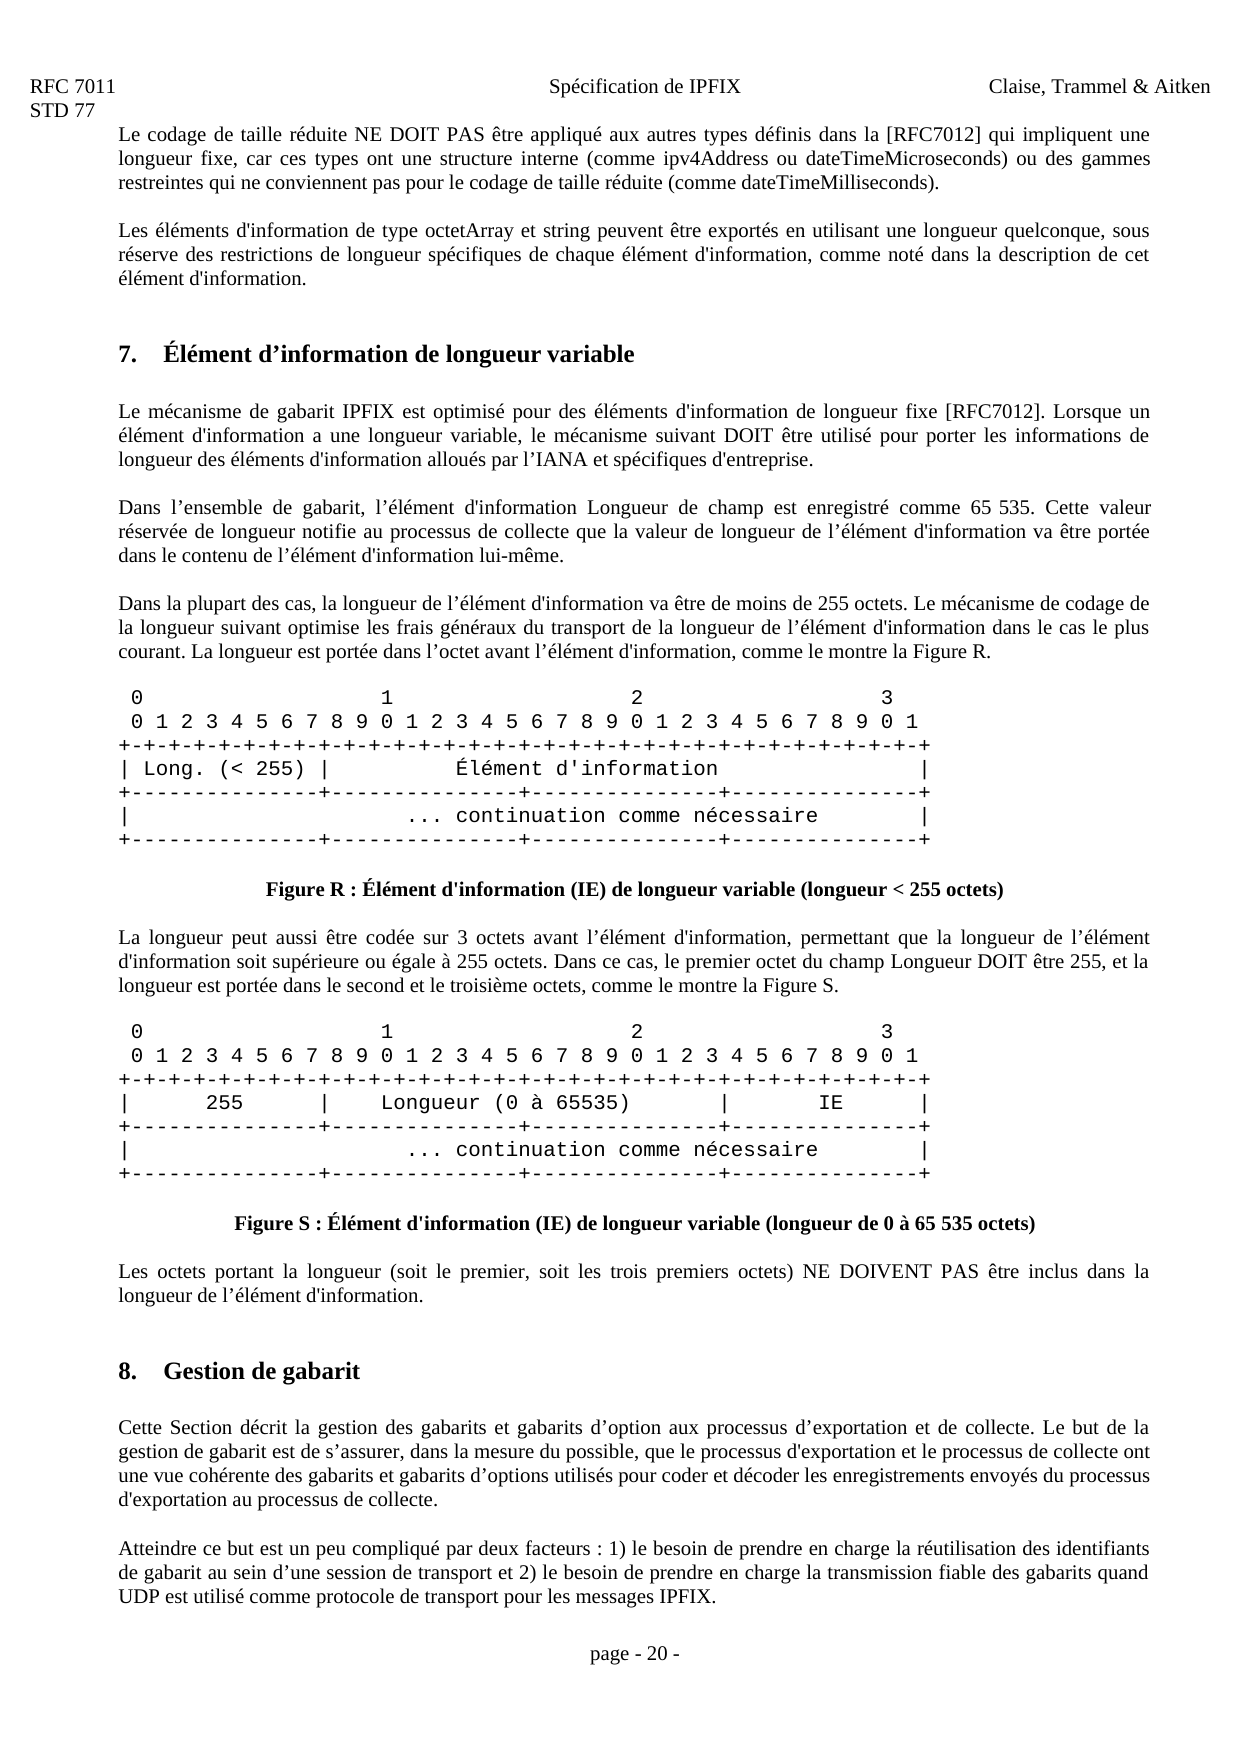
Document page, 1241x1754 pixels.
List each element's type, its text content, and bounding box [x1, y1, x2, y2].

text Cette Section décrit la gestion des gabarits et gabarits d’option aux processus d’exportation et de collecte. Le but de la gestion de gabarit est de s’assurer, dans la mesure du possible, que le processus d'exportation et le processus de collecte ont une vue cohérente des gabarits et gabarits d’options utilisés pour coder et décoder les enregistrements envoyés du processus d'exportation au processus de collecte. [118, 1415, 1152, 1511]
text +---------------+---------------+---------------+---------------+ [118, 1116, 1152, 1139]
text | ... continuation comme nécessaire | [118, 806, 1152, 829]
text | 255 | Longueur (0 à 65535) | IE | [118, 1092, 1152, 1116]
text Le codage de taille réduite NE DOIT PAS être appliqué aux autres types définis dans la [RFC7012] qui impliquent une longueur fixe, car ces types ont une structure interne (comme ipv4Address ou dateTimeMicroseconds) ou des gammes restreintes qui ne conviennent pas pour le codage de taille réduite (comme dateTimeMilliseconds). [118, 122, 1152, 194]
text Dans l’ensemble de gabarit, l’élément d'information Longueur de champ est enregistré comme 65 535. Cette valeur réservée de longueur notifie au processus de collecte que la valeur de longueur de l’élément d'information va être portée dans le contenu de l’élément d'information lui-même. [118, 495, 1152, 567]
text Les éléments d'information de type octetArray et string peuvent être exportés en utilisant une longueur quelconque, sous réserve des restrictions de longueur spécifiques de chaque élément d'information, comme noté dans la description de cet élément d'information. [118, 218, 1152, 290]
text Les octets portant la longueur (soit le premier, soit les trois premiers octets) NE DOIVENT PAS être inclus dans la longueur de l’élément d'information. [118, 1259, 1152, 1307]
text 0 1 2 3 [118, 1021, 1152, 1045]
text +-+-+-+-+-+-+-+-+-+-+-+-+-+-+-+-+-+-+-+-+-+-+-+-+-+-+-+-+-+-+-+-+ [118, 734, 1152, 758]
subtitle 7. Élément d’information de longueur variable [118, 339, 1152, 368]
text +---------------+---------------+---------------+---------------+ [118, 1163, 1152, 1187]
subtitle Figure S : Élément d'information (IE) de longueur variable (longueur de 0 à 65 535 octets) [118, 1211, 1152, 1235]
text 0 1 2 3 [118, 687, 1152, 711]
text | Long. (< 255) | Élément d'information | [118, 758, 1152, 782]
subtitle Figure R : Élément d'information (IE) de longueur variable (longueur < 255 octets) [118, 877, 1152, 901]
text Atteindre ce but est un peu compliqué par deux facteurs : 1) le besoin de prendre en charge la réutilisation des identifiants de gabarit au sein d’une session de transport et 2) le besoin de prendre en charge la transmission fiable des gabarits quand UDP est utilisé comme protocole de transport pour les messages IPFIX. [118, 1536, 1152, 1608]
text Le mécanisme de gabarit IPFIX est optimisé pour des éléments d'information de longueur fixe [RFC7012]. Lorsque un élément d'information a une longueur variable, le mécanisme suivant DOIT être utilisé pour porter les informations de longueur des éléments d'information alloués par l’IANA et spécifiques d'entreprise. [118, 398, 1152, 471]
text +-+-+-+-+-+-+-+-+-+-+-+-+-+-+-+-+-+-+-+-+-+-+-+-+-+-+-+-+-+-+-+-+ [118, 1068, 1152, 1092]
subtitle 8. Gestion de gabarit [118, 1356, 1152, 1385]
text Dans la plupart des cas, la longueur de l’élément d'information va être de moins de 255 octets. Le mécanisme de codage de la longueur suivant optimise les frais généraux du transport de la longueur de l’élément d'information dans le cas le plus courant. La longueur est portée dans l’octet avant l’élément d'information, comme le montre la Figure R. [118, 591, 1152, 663]
text +---------------+---------------+---------------+---------------+ [118, 829, 1152, 853]
text | ... continuation comme nécessaire | [118, 1139, 1152, 1163]
text La longueur peut aussi être codée sur 3 octets avant l’élément d'information, permettant que la longueur de l’élément d'information soit supérieure ou égale à 255 octets. Dans ce cas, le premier octet du champ Longueur DOIT être 255, et la longueur est portée dans le second et le troisième octets, comme le montre la Figure S. [118, 925, 1152, 997]
text +---------------+---------------+---------------+---------------+ [118, 782, 1152, 806]
text 0 1 2 3 4 5 6 7 8 9 0 1 2 3 4 5 6 7 8 9 0 1 2 3 4 5 6 7 8 9 0 1 [118, 1045, 1152, 1068]
text 0 1 2 3 4 5 6 7 8 9 0 1 2 3 4 5 6 7 8 9 0 1 2 3 4 5 6 7 8 9 0 1 [118, 711, 1152, 734]
